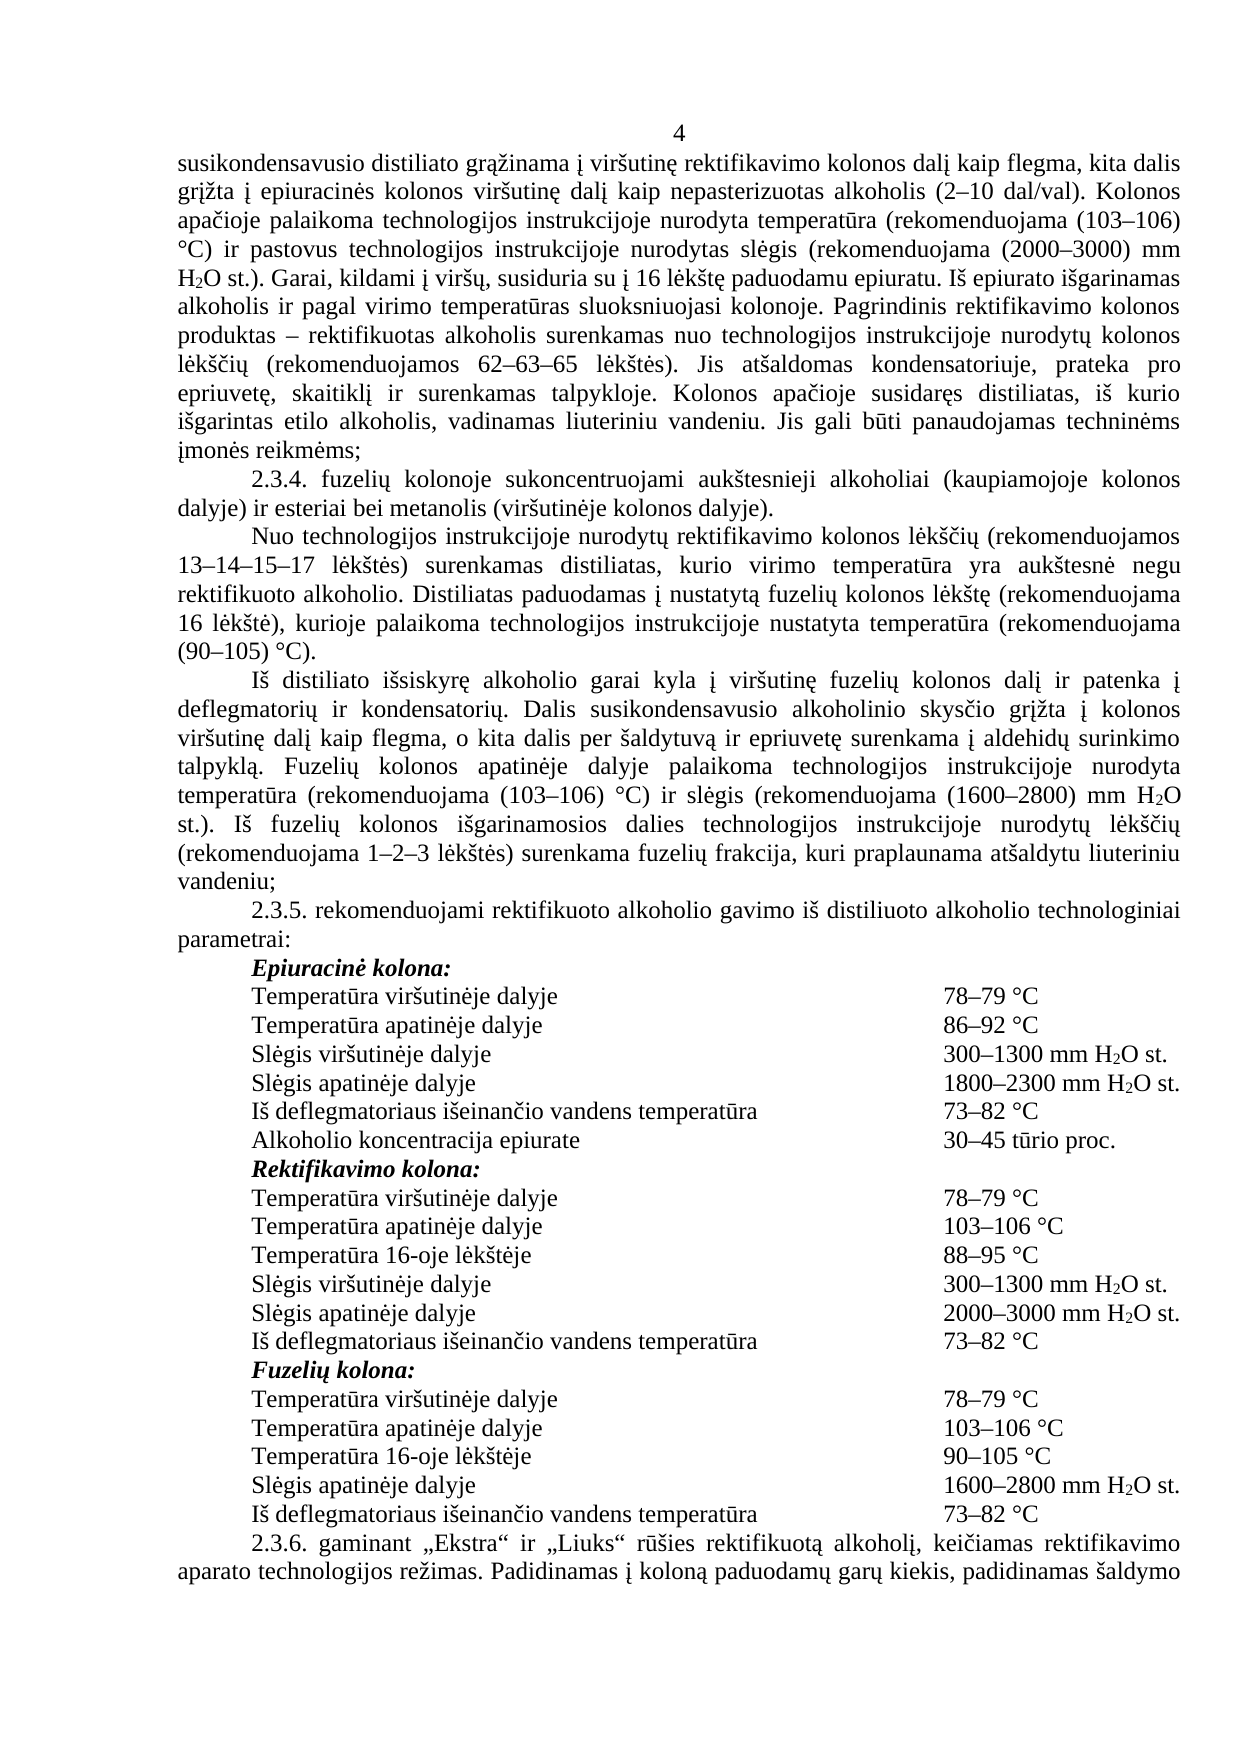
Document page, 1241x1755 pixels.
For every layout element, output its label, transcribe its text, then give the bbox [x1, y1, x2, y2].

text Slėgis viršutinėje dalyje 300–1300 mm H2O st. [177, 1039, 1181, 1068]
text Alkoholio koncentracija epiurate 30–45 tūrio proc. [177, 1125, 1181, 1154]
text Slėgis apatinėje dalyje 1800–2300 mm H2O st. [177, 1068, 1181, 1096]
text Slėgis apatinėje dalyje 1600–2800 mm H2O st. [177, 1470, 1181, 1499]
text Iš deflegmatoriaus išeinančio vandens temperatūra 73–82 °C [177, 1326, 1181, 1355]
text Rektifikavimo kolona: [177, 1154, 1181, 1183]
text Fuzelių kolona: [177, 1355, 1181, 1384]
text 2.3.6. gaminant „Ekstra“ ir „Liuks“ rūšies rektifikuotą alkoholį, keičiamas rektifikavimo aparato technologijos režimas. Padidinamas į koloną paduodamų garų kiekis, padidinamas šaldymo [177, 1528, 1181, 1585]
text Temperatūra viršutinėje dalyje 78–79 °C [177, 1183, 1181, 1211]
text 2.3.4. fuzelių kolonoje sukoncentruojami aukštesnieji alkoholiai (kaupiamojoje kolonos dalyje) ir esteriai bei metanolis (viršutinėje kolonos dalyje). [177, 464, 1181, 521]
text Temperatūra 16-oje lėkštėje 90–105 °C [177, 1441, 1181, 1470]
text Epiuracinė kolona: [177, 953, 1181, 981]
text Iš distiliato išsiskyrę alkoholio garai kyla į viršutinę fuzelių kolonos dalį ir patenka į deflegmatorių ir kondensatorių. Dalis susikondensavusio alkoholinio skysčio grįžta į kolonos viršutinę dalį kaip flegma, o kita dalis per šaldytuvą ir epriuvetę surenkama į aldehidų surinkimo talpyklą. Fuzelių kolonos apatinėje dalyje palaikoma technologijos instrukcijoje nurodyta temperatūra (rekomenduojama (103–106) °C) ir slėgis (rekomenduojama (1600–2800) mm H2O st.). Iš fuzelių kolonos išgarinamosios dalies technologijos instrukcijoje nurodytų lėkščių (rekomenduojama 1–2–3 lėkštės) surenkama fuzelių frakcija, kuri praplaunama atšaldytu liuteriniu vandeniu; [177, 665, 1181, 895]
text Temperatūra 16-oje lėkštėje 88–95 °C [177, 1240, 1181, 1269]
text Temperatūra apatinėje dalyje 103–106 °C [177, 1413, 1181, 1441]
text Temperatūra viršutinėje dalyje 78–79 °C [177, 981, 1181, 1010]
text Temperatūra apatinėje dalyje 103–106 °C [177, 1211, 1181, 1240]
text Slėgis apatinėje dalyje 2000–3000 mm H2O st. [177, 1298, 1181, 1326]
text Iš deflegmatoriaus išeinančio vandens temperatūra 73–82 °C [177, 1096, 1181, 1125]
text Iš deflegmatoriaus išeinančio vandens temperatūra 73–82 °C [177, 1499, 1181, 1528]
text Temperatūra apatinėje dalyje 86–92 °C [177, 1010, 1181, 1039]
text Slėgis viršutinėje dalyje 300–1300 mm H2O st. [177, 1269, 1181, 1298]
text Temperatūra viršutinėje dalyje 78–79 °C [177, 1384, 1181, 1413]
text susikondensavusio distiliato grąžinama į viršutinę rektifikavimo kolonos dalį kaip flegma, kita dalis grįžta į epiuracinės kolonos viršutinę dalį kaip nepasterizuotas alkoholis (2–10 dal/val). Kolonos apačioje palaikoma technologijos instrukcijoje nurodyta temperatūra (rekomenduojama (103–106) °C) ir pastovus technologijos instrukcijoje nurodytas slėgis (rekomenduojama (2000–3000) mm H2O st.). Garai, kildami į viršų, susiduria su į 16 lėkštę paduodamu epiuratu. Iš epiurato išgarinamas alkoholis ir pagal virimo temperatūras sluoksniuojasi kolonoje. Pagrindinis rektifikavimo kolonos produktas – rektifikuotas alkoholis surenkamas nuo technologijos instrukcijoje nurodytų kolonos lėkščių (rekomenduojamos 62–63–65 lėkštės). Jis atšaldomas kondensatoriuje, prateka pro epriuvetę, skaitiklį ir surenkamas talpykloje. Kolonos apačioje susidaręs distiliatas, iš kurio išgarintas etilo alkoholis, vadinamas liuteriniu vandeniu. Jis gali būti panaudojamas techninėms įmonės reikmėms; [177, 148, 1181, 464]
text 2.3.5. rekomenduojami rektifikuoto alkoholio gavimo iš distiliuoto alkoholio technologiniai parametrai: [177, 895, 1181, 953]
text Nuo technologijos instrukcijoje nurodytų rektifikavimo kolonos lėkščių (rekomenduojamos 13–14–15–17 lėkštės) surenkamas distiliatas, kurio virimo temperatūra yra aukštesnė negu rektifikuoto alkoholio. Distiliatas paduodamas į nustatytą fuzelių kolonos lėkštę (rekomenduojama 16 lėkštė), kurioje palaikoma technologijos instrukcijoje nustatyta temperatūra (rekomenduojama (90–105) °C). [177, 521, 1181, 665]
